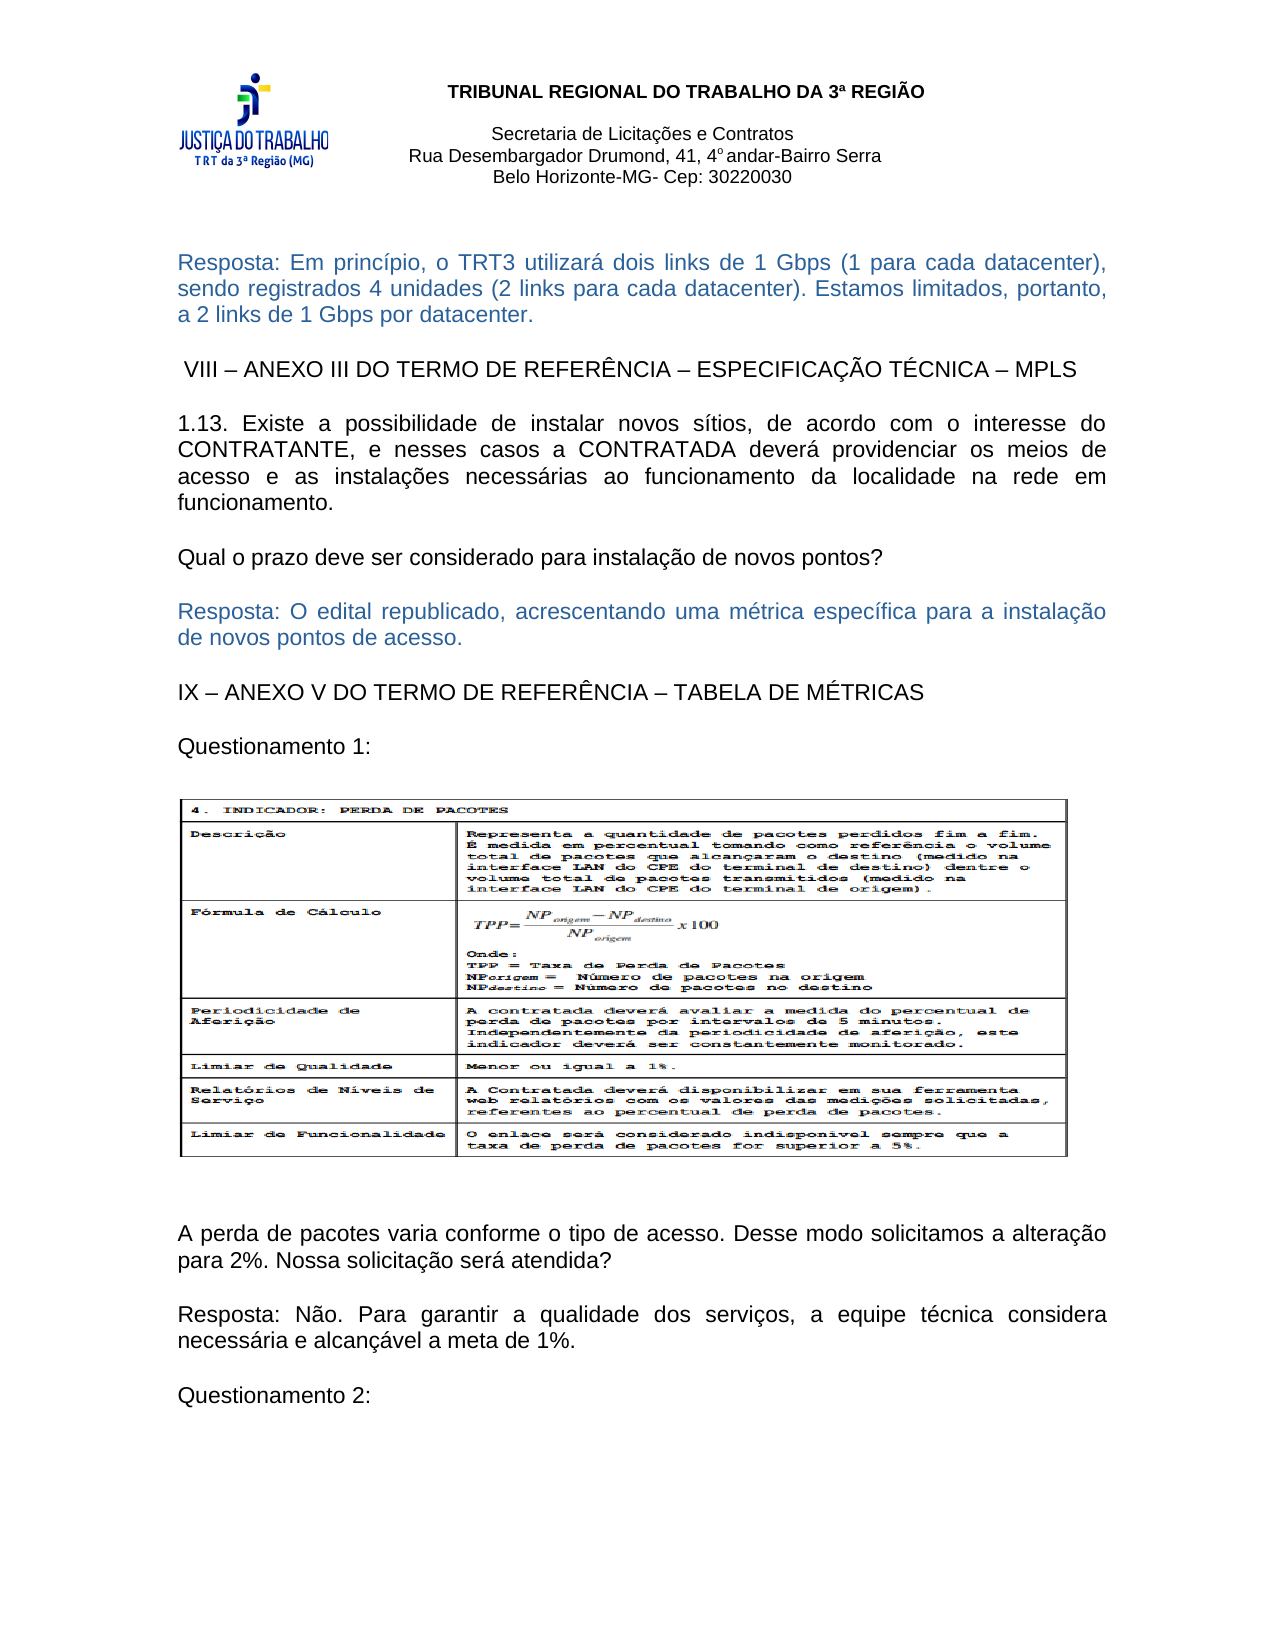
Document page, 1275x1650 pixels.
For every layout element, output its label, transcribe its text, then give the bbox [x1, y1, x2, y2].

text IX – ANEXO V DO TERMO DE REFERÊNCIA – TABELA DE MÉTRICAS [177, 679, 1107, 705]
text Qual o prazo deve ser considerado para instalação de novos pontos? [177, 543, 1107, 570]
text A perda de pacotes varia conforme o tipo de acesso. Desse modo solicitamos a alteração para 2%. Nossa solicitação será atendida? [177, 1220, 1107, 1273]
picture [129, 787, 1155, 1165]
picture [179, 67, 329, 174]
text VIII – ANEXO III DO TERMO DE REFERÊNCIA – ESPECIFICAÇÃO TÉCNICA – MPLS [177, 356, 1107, 382]
text Resposta: O edital republicado, acrescentando uma métrica específica para a instalação de novos pontos de acesso. [177, 598, 1107, 651]
text Resposta: Em princípio, o TRT3 utilizará dois links de 1 Gbps (1 para cada datacenter), sendo registrados 4 unidades (2 links para cada datacenter). Estamos limitados, portanto, a 2 links de 1 Gbps por datacenter. [177, 249, 1107, 328]
text Resposta: Não. Para garantir a qualidade dos serviços, a equipe técnica considera necessária e alcançável a meta de 1%. [177, 1301, 1107, 1354]
text Questionamento 2: [177, 1382, 1107, 1408]
text Questionamento 1: [177, 733, 1107, 759]
text 1.13. Existe a possibilidade de instalar novos sítios, de acordo com o interesse do CONTRATANTE, e nesses casos a CONTRATADA deverá providenciar os meios de acesso e as instalações necessárias ao funcionamento da localidade na rede em funcionamento. [177, 410, 1107, 516]
